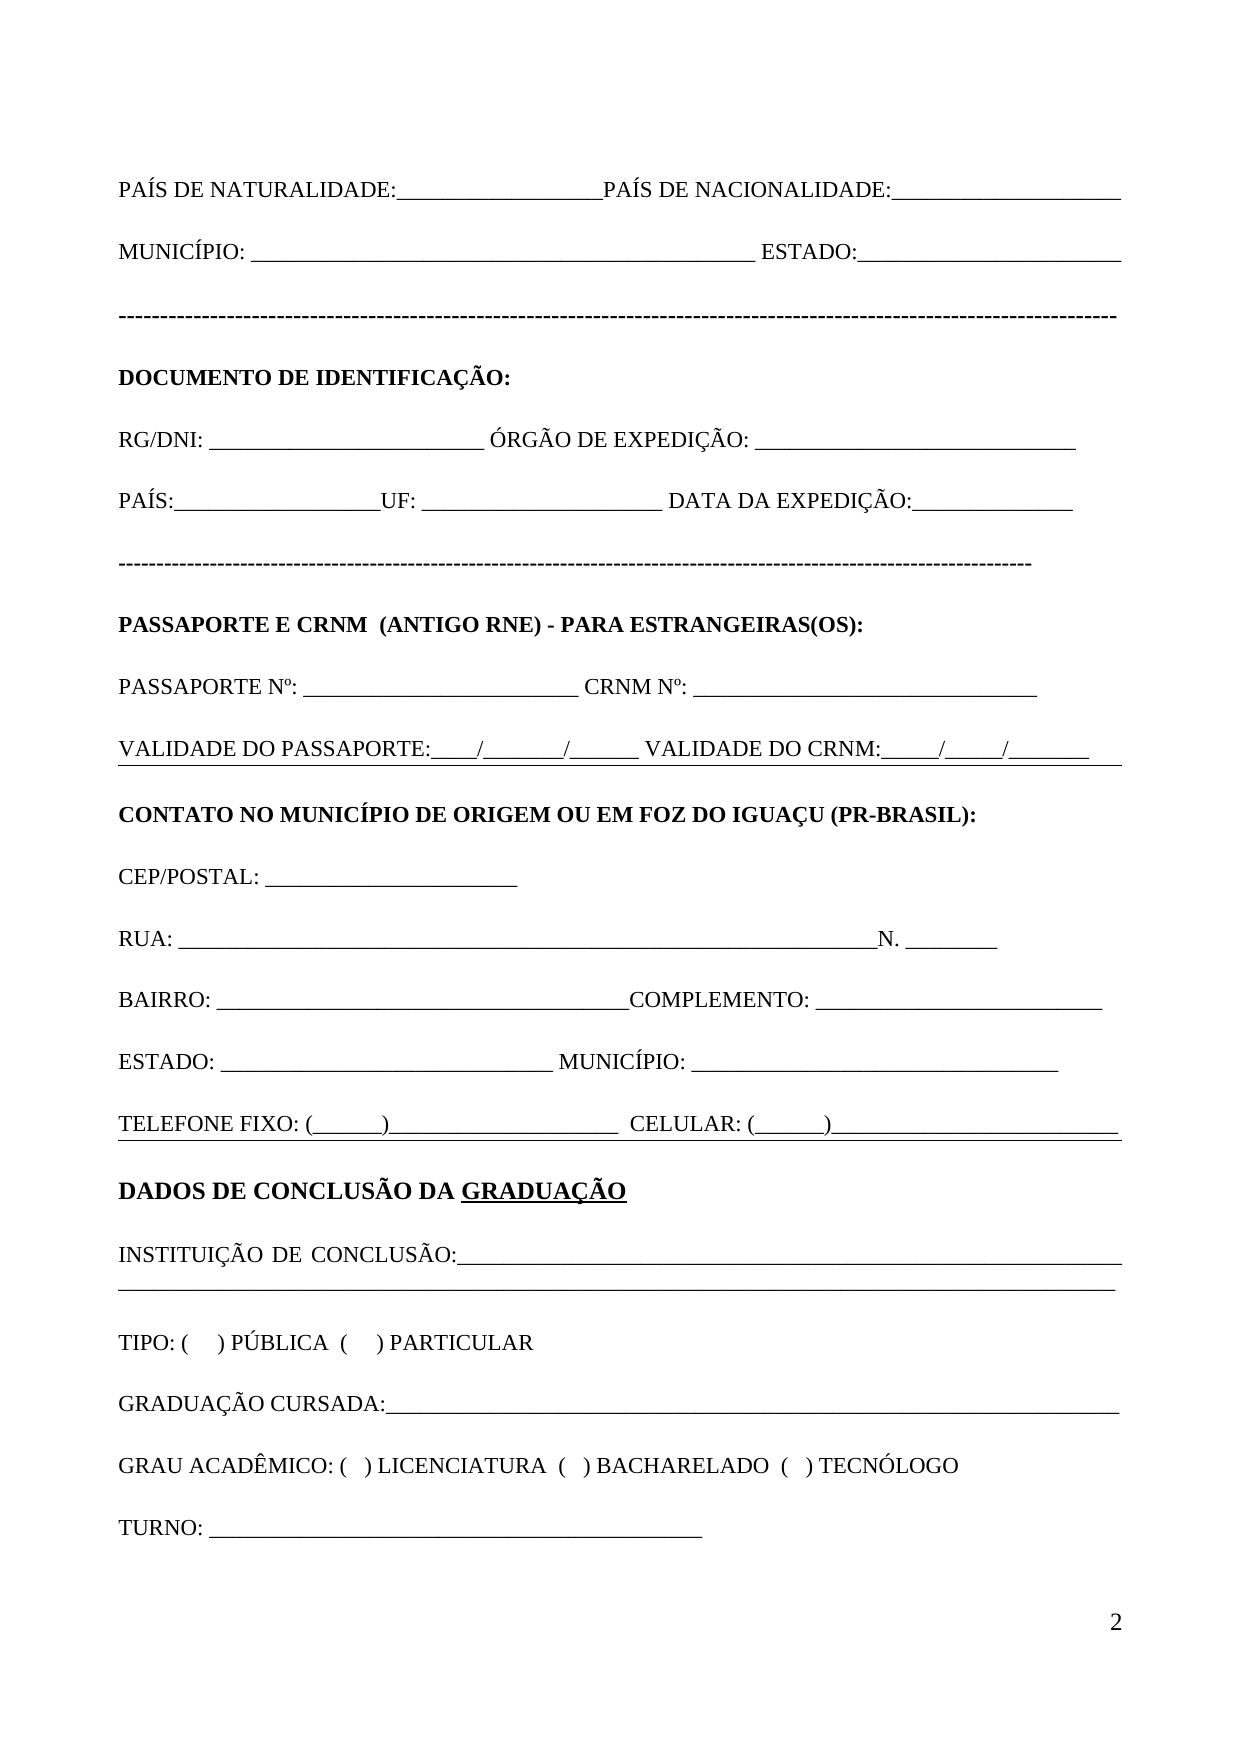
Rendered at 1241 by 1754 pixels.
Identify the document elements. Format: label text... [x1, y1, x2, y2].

subtitle país:__________________UF: _____________________ DATA DA EXPEDIÇÃO:______________ [118, 488, 1122, 514]
subtitle GRADUAÇÃO CURSADA:________________________________________________________________ [118, 1391, 1122, 1417]
subtitle telefone fixo: (______)____________________ celular: (______)_________________________ [118, 1110, 1122, 1140]
subtitle DOCUMENTO DE IDENTIFICAÇÃO: [118, 364, 1122, 390]
subtitle VALIDADE DO PASSAPORTE:____/_______/______ Validade do CRNM:_____/_____/_______ [118, 735, 1122, 765]
subtitle Instituição de Conclusão:__________________________________________________________ _______________________________________________________________________________________ [118, 1241, 1122, 1293]
subtitle tipo: ( ) pública ( ) particular [118, 1329, 1122, 1355]
subtitle estado: _____________________________ Município: ________________________________ [118, 1048, 1122, 1074]
subtitle ------------------------------------------------------------------------------------------------------------------------ [118, 300, 1122, 329]
subtitle passaporte e CRNM (antigo RNE) - para estrangeiras(OS): [118, 611, 1122, 637]
subtitle turno: ___________________________________________ [118, 1514, 1122, 1540]
subtitle Grau Acadêmico: ( ) Licenciatura ( ) BACHARELADO ( ) TECNÓLOGO [118, 1452, 1122, 1479]
subtitle ------------------------------------------------------------------------------------------------------------------------ [118, 549, 1122, 576]
subtitle País de Naturalidade:__________________País de Nacionalidade:____________________ [118, 176, 1122, 203]
subtitle contato NO MUNICÍPIO DE ORIGEM OU EM FOZ DO IGUAÇU (PR-BRASIL): [118, 801, 1122, 827]
subtitle Dados de Conclusão da Graduação [118, 1176, 1122, 1205]
subtitle CEP/POSTAL: ______________________ [118, 863, 1122, 889]
subtitle RG/dni: ________________________ Órgão de Expedição: ____________________________ [118, 426, 1122, 452]
subtitle Município: ____________________________________________ Estado:_______________________ [118, 238, 1122, 264]
subtitle RUA: _____________________________________________________________n. ________ [118, 925, 1122, 951]
subtitle bairro: ____________________________________Complemento: _________________________ [118, 986, 1122, 1013]
subtitle Passaporte nº: ________________________ CRNM nº: ______________________________ [118, 673, 1122, 699]
